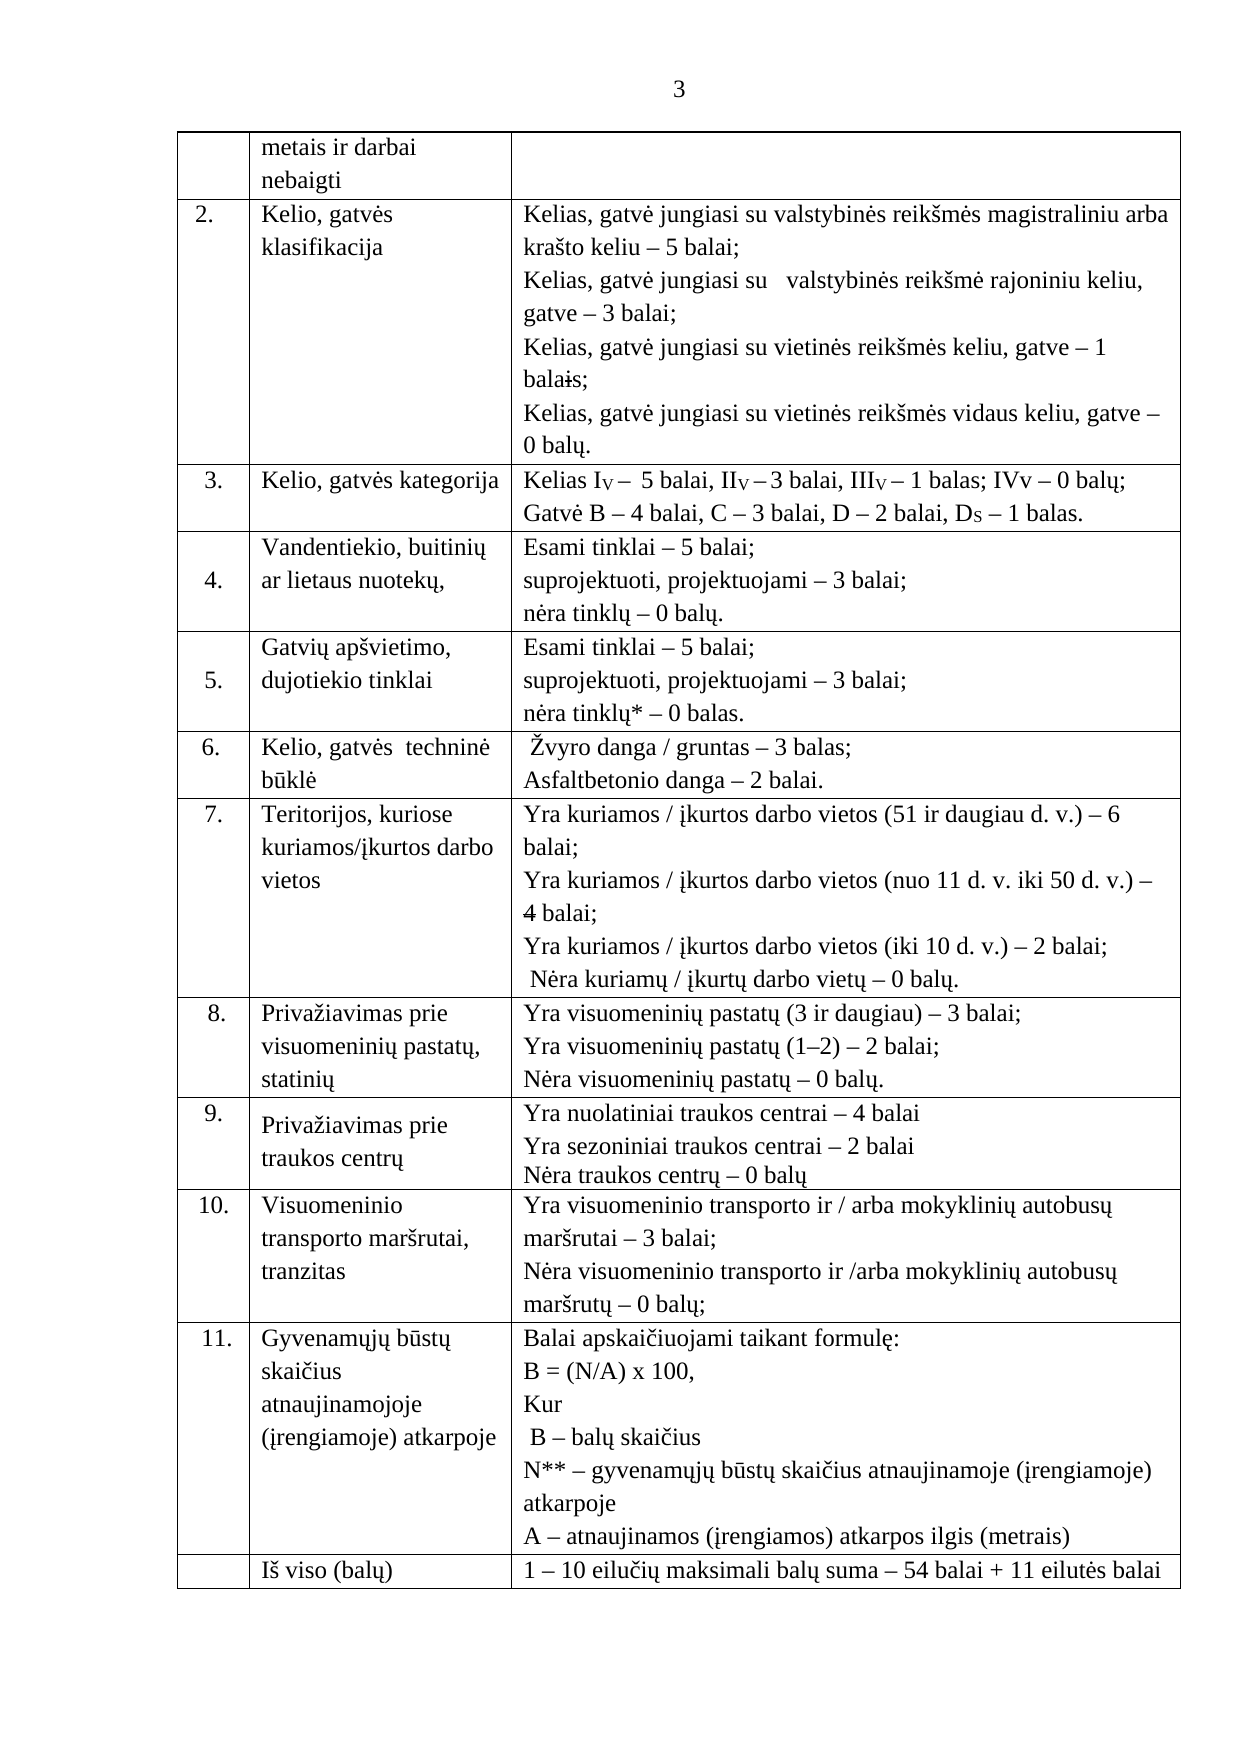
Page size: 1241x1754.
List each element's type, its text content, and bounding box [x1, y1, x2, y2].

table_cell Privažiavimas prie traukos centrų [250, 1098, 511, 1189]
table_cell Yra nuolatiniai traukos centrai – 4 balai Yra sezoniniai traukos centrai – 2 balai Nėra traukos centrų – 0 balų [512, 1098, 1180, 1189]
table_cell Kelio, gatvės klasifikacija [250, 200, 511, 464]
table_cell Yra kuriamos / įkurtos darbo vietos (51 ir daugiau d. v.) – 6 balai; Yra kuriamos / įkurtos darbo vietos (nuo 11 d. v. iki 50 d. v.) – 4 balai; Yra kuriamos / įkurtos darbo vietos (iki 10 d. v.) – 2 balai; Nėra kuriamų / įkurtų darbo vietų – 0 balų. [512, 799, 1180, 997]
table_cell 3. [178, 465, 249, 531]
table_cell Teritorijos, kuriose kuriamos/įkurtos darbo vietos [250, 799, 511, 997]
table_cell [512, 133, 1180, 198]
table_cell Vandentiekio, buitinių ar lietaus nuotekų, [250, 532, 511, 631]
table_cell 10. [178, 1190, 249, 1322]
table_cell Gatvių apšvietimo, dujotiekio tinklai [250, 632, 511, 731]
table_cell 5. [178, 632, 249, 731]
table_cell 4. [178, 532, 249, 631]
table_cell 9. [178, 1098, 249, 1189]
table_cell Gyvenamųjų būstų skaičius atnaujinamojoje (įrengiamoje) atkarpoje [250, 1323, 511, 1554]
table_cell 8. [178, 998, 249, 1097]
table_cell 6. [178, 732, 249, 798]
table_cell Kelio, gatvės kategorija [250, 465, 511, 531]
table_cell Yra visuomeninio transporto ir / arba mokyklinių autobusų maršrutai – 3 balai; Nėra visuomeninio transporto ir /arba mokyklinių autobusų maršrutų – 0 balų; [512, 1190, 1180, 1322]
table_cell Esami tinklai – 5 balai; suprojektuoti, projektuojami – 3 balai; nėra tinklų* – 0 balas. [512, 632, 1180, 731]
table_cell Žvyro danga / gruntas – 3 balas; Asfaltbetonio danga – 2 balai. [512, 732, 1180, 798]
table_cell Kelias, gatvė jungiasi su valstybinės reikšmės magistraliniu arba krašto keliu – 5 balai; Kelias, gatvė jungiasi su valstybinės reikšmė rajoniniu keliu, gatve – 3 balai; Kelias, gatvė jungiasi su vietinės reikšmės keliu, gatve – 1 balais; Kelias, gatvė jungiasi su vietinės reikšmės vidaus keliu, gatve – 0 balų. [512, 200, 1180, 464]
table_cell Balai apskaičiuojami taikant formulę: B = (N/A) x 100, Kur B – balų skaičius N** – gyvenamųjų būstų skaičius atnaujinamoje (įrengiamoje) atkarpoje A – atnaujinamos (įrengiamos) atkarpos ilgis (metrais) [512, 1323, 1180, 1554]
table_cell 1 – 10 eilučių maksimali balų suma – 54 balai + 11 eilutės balai [512, 1555, 1180, 1588]
table_cell metais ir darbai nebaigti [250, 133, 511, 198]
table_cell 11. [178, 1323, 249, 1554]
table_cell Iš viso (balų) [250, 1555, 511, 1588]
table_cell 7. [178, 799, 249, 997]
table_cell [178, 133, 249, 198]
table_cell Kelias IV – 5 balai, IIV – 3 balai, IIIV – 1 balas; IVv – 0 balų; Gatvė B – 4 balai, C – 3 balai, D – 2 balai, DS – 1 balas. [512, 465, 1180, 531]
table_cell Kelio, gatvės techninė būklė [250, 732, 511, 798]
table_cell [178, 1555, 249, 1588]
table_cell Yra visuomeninių pastatų (3 ir daugiau) – 3 balai; Yra visuomeninių pastatų (1–2) – 2 balai; Nėra visuomeninių pastatų – 0 balų. [512, 998, 1180, 1097]
table_cell Visuomeninio transporto maršrutai, tranzitas [250, 1190, 511, 1322]
table_cell Esami tinklai – 5 balai; suprojektuoti, projektuojami – 3 balai; nėra tinklų – 0 balų. [512, 532, 1180, 631]
table_cell 2. [178, 200, 249, 464]
table_cell Privažiavimas prie visuomeninių pastatų, statinių [250, 998, 511, 1097]
